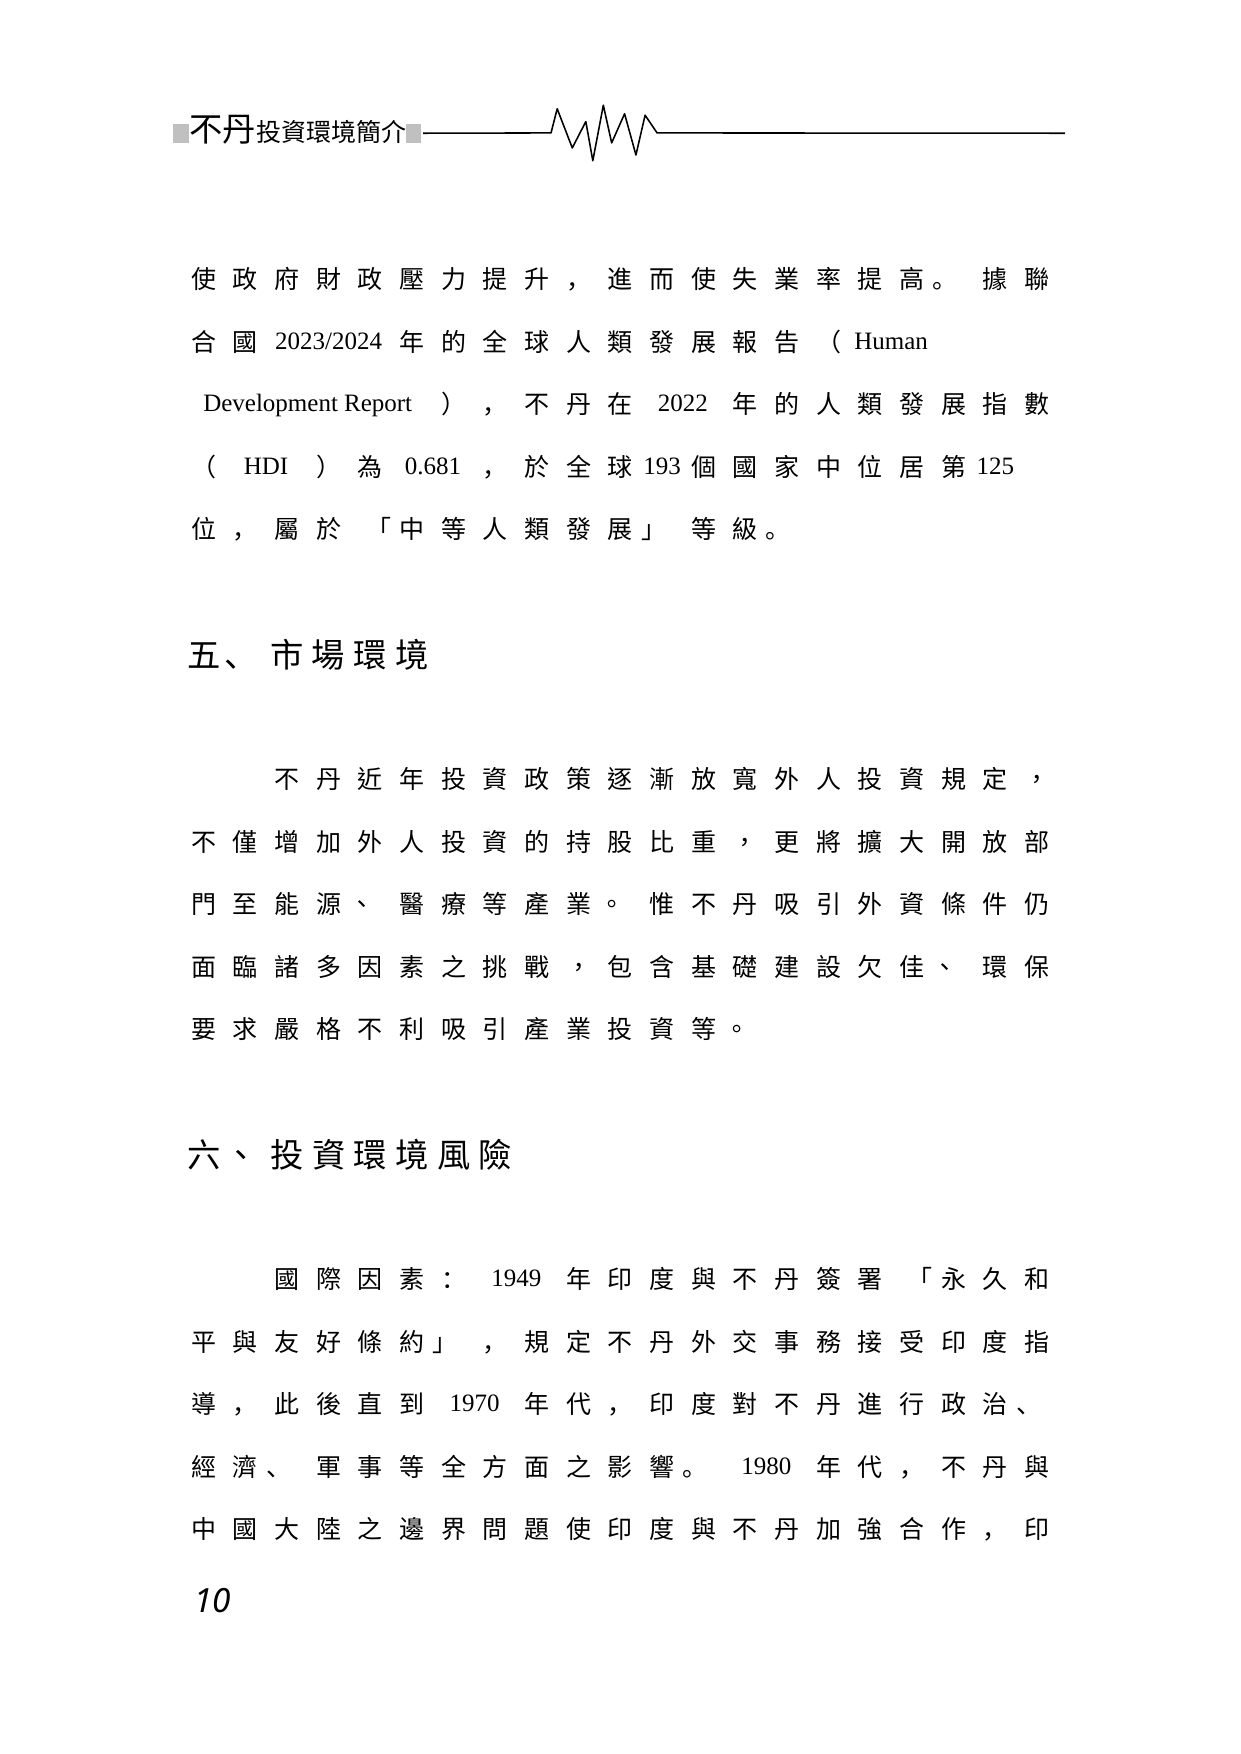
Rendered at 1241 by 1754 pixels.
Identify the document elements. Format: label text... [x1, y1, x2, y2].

text 六、投資環境風險 [183, 1111, 1058, 1174]
text 不丹近年投資政策逐漸放寬外人投資規定，不僅增加外人投資的持股比重，更將擴大開放部門至能源、醫療等產業。惟不丹吸引外資條件仍面臨諸多因素之挑戰，包含基礎建設欠佳、環保要求嚴格不利吸引產業投資等。 [183, 736, 1058, 1049]
text 國際因素：1949年印度與不丹簽署「永久和平與友好條約」，規定不丹外交事務接受印度指導，此後直到1970年代，印度對不丹進行政治、經濟、軍事等全方面之影響。1980年代，不丹與中國大陸之邊界問題使印度與不丹加強合作，印 [183, 1236, 1058, 1549]
text 五、市場環境 [183, 611, 1058, 674]
text 使政府財政壓力提升，進而使失業率提高。據聯合國2023/2024年的全球人類發展報告（Human Development Report），不丹在2022年的人類發展指數（HDI）為0.681，於全球193個國家中位居第125位，屬於「中等人類發展」等級。 [183, 236, 1058, 549]
